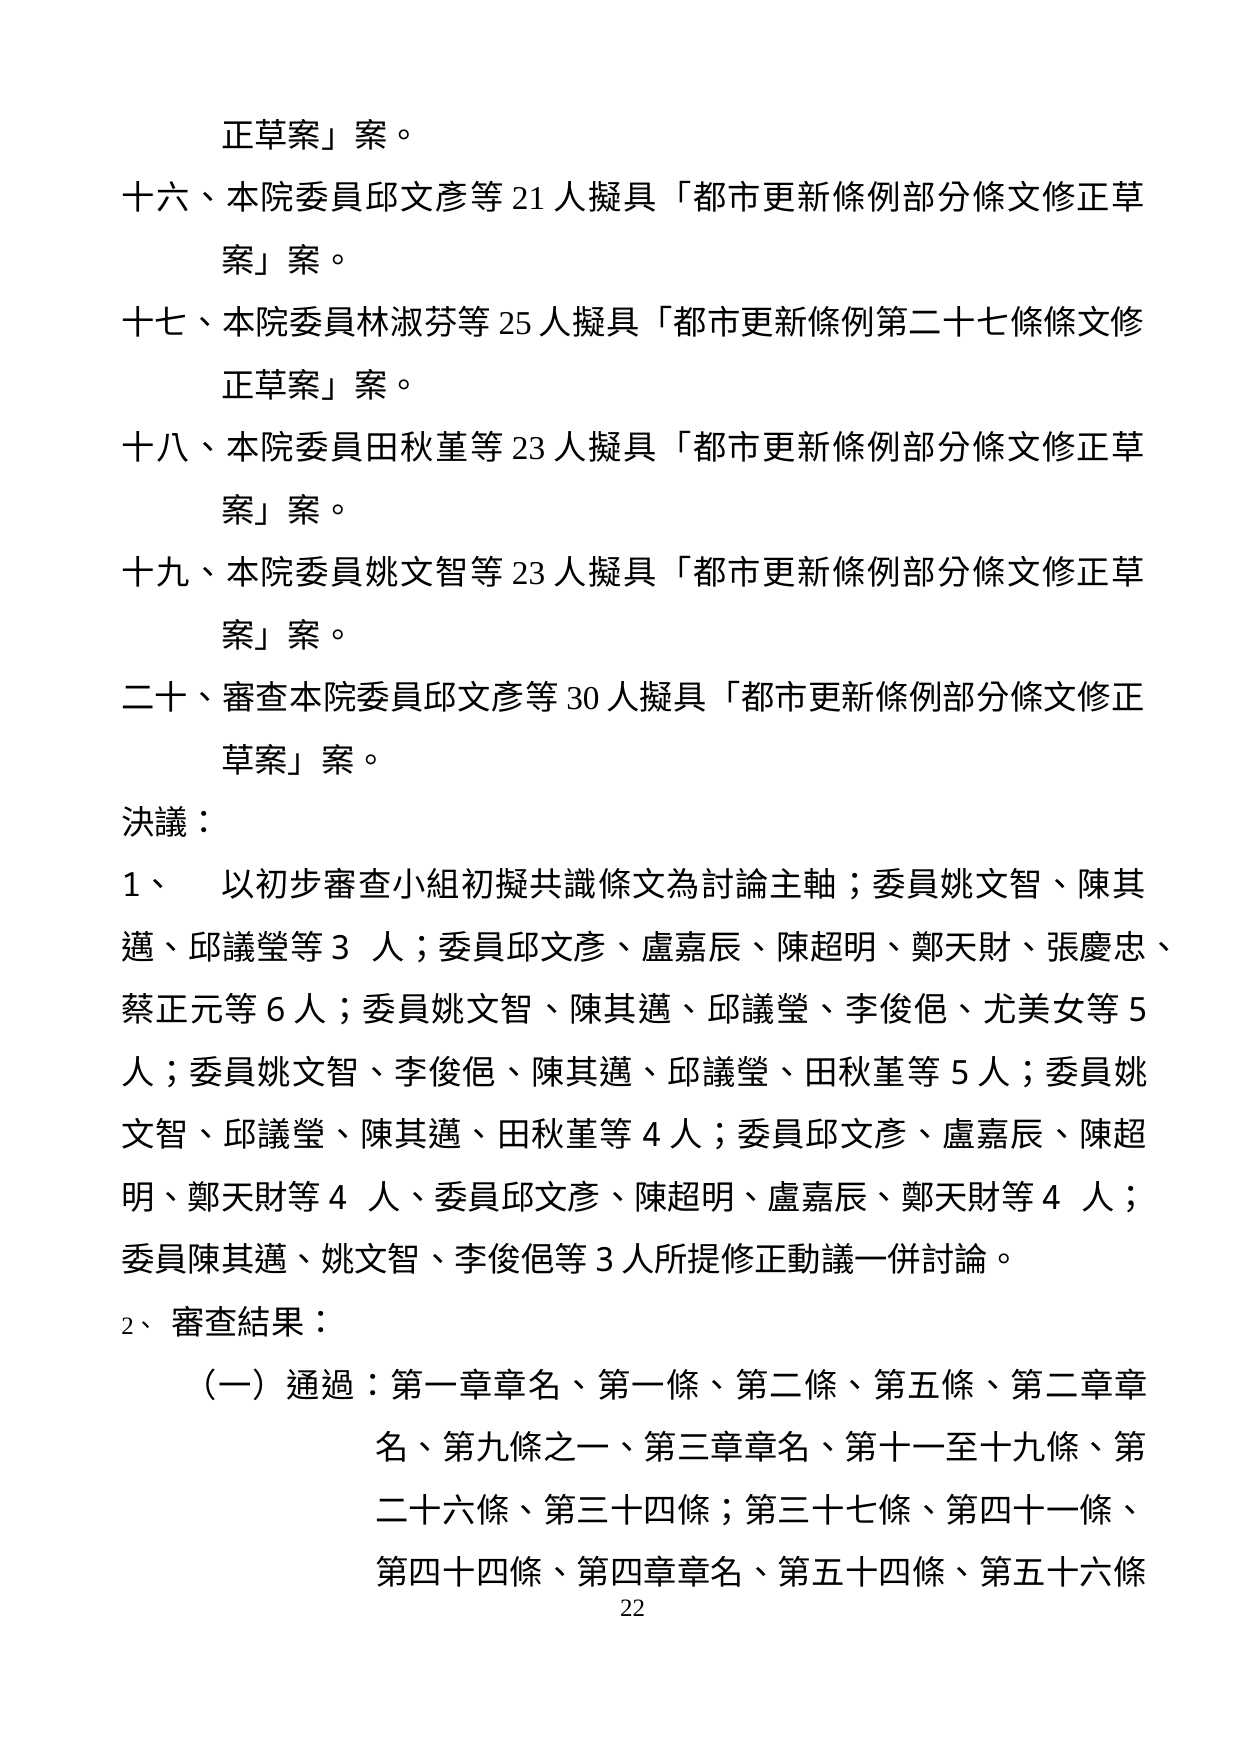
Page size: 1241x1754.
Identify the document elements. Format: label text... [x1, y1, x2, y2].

text 十七、本院委員林淑芬等25人擬具「都市更新條例第二十七條條文修正草案」案。 [121, 278, 1145, 403]
text 十六、本院委員邱文彥等21人擬具「都市更新條例部分條文修正草案」案。 [121, 153, 1145, 278]
text 十九、本院委員姚文智等23人擬具「都市更新條例部分條文修正草案」案。 [121, 528, 1145, 653]
list 審查結果： [121, 1278, 1148, 1341]
list 以初步審查小組初擬共識條文為討論主軸；委員姚文智、陳其邁、邱議瑩等3 人；委員邱文彥、盧嘉辰、陳超明、鄭天財、張慶忠、蔡正元等6人；委員姚文智、陳其邁、邱議瑩、李俊俋、尤美女等5人；委員姚文智、李俊俋、陳其邁、邱議瑩、田秋堇等5人；委員姚文智、邱議瑩、陳其邁、田秋堇等4人；委員邱文彥、盧嘉辰、陳超明、鄭天財等4 人、委員邱文彥、陳超明、盧嘉辰、鄭天財等4 人；委員陳其邁、姚文智、李俊俋等3人所提修正動議一併討論。 [121, 841, 1148, 1278]
text 十八、本院委員田秋堇等23人擬具「都市更新條例部分條文修正草案」案。 [121, 403, 1145, 528]
text 正草案」案。 [121, 91, 1145, 153]
text （一）通過：第一章章名、第一條、第二條、第五條、第二章章名、第九條之一、第三章章名、第十一至十九條、第二十六條、第三十四條；第三十七條、第四十一條、第四十四條、第四章章名、第五十四條、第五十六條 [183, 1341, 1148, 1591]
text 二十、審查本院委員邱文彥等30人擬具「都市更新條例部分條文修正草案」案。 [121, 653, 1145, 778]
text 決議： [121, 778, 1148, 841]
